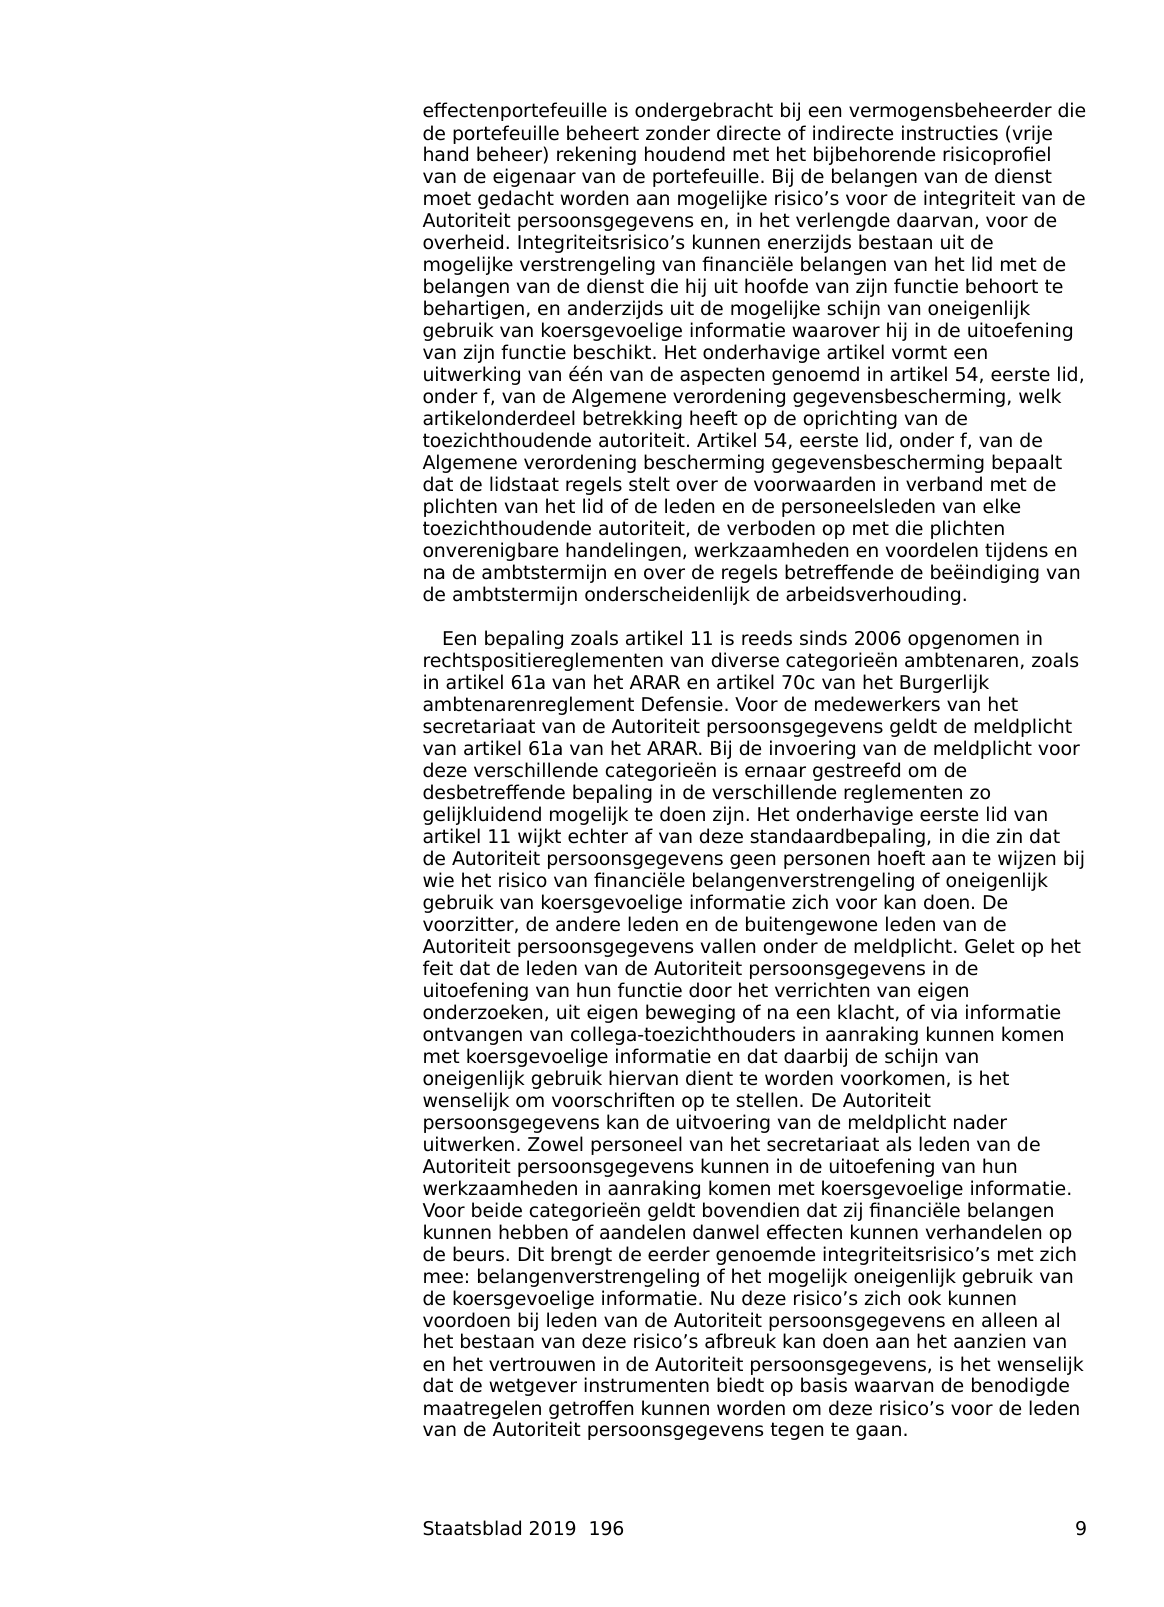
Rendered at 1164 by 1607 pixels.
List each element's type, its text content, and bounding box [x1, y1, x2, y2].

text effectenportefeuille is ondergebracht bij een vermogensbeheerder die de portefeuille beheert zonder directe of indirecte instructies (vrije hand beheer) rekening houdend met het bijbehorende risicoprofiel van de eigenaar van de portefeuille. Bij de belangen van de dienst moet gedacht worden aan mogelijke risico’s voor de integriteit van de Autoriteit persoonsgegevens en, in het verlengde daarvan, voor de overheid. Integriteitsrisico’s kunnen enerzijds bestaan uit de mogelijke verstrengeling van financiële belangen van het lid met de belangen van de dienst die hij uit hoofde van zijn functie behoort te behartigen, en anderzijds uit de mogelijke schijn van oneigenlijk gebruik van koersgevoelige informatie waarover hij in de uitoefening van zijn functie beschikt. Het onderhavige artikel vormt een uitwerking van één van de aspecten genoemd in artikel 54, eerste lid, onder f, van de Algemene verordening gegevensbescherming, welk artikelonderdeel betrekking heeft op de oprichting van de toezichthoudende autoriteit. Artikel 54, eerste lid, onder f, van de Algemene verordening bescherming gegevensbescherming bepaalt dat de lidstaat regels stelt over de voorwaarden in verband met de plichten van het lid of de leden en de personeelsleden van elke toezichthoudende autoriteit, de verboden op met die plichten onverenigbare handelingen, werkzaamheden en voordelen tijdens en na de ambtstermijn en over de regels betreffende de beëindiging van de ambtstermijn onderscheidenlijk de arbeidsverhouding. [422, 100, 1087, 606]
text Een bepaling zoals artikel 11 is reeds sinds 2006 opgenomen in rechtspositiereglementen van diverse categorieën ambtenaren, zoals in artikel 61a van het ARAR en artikel 70c van het Burgerlijk ambtenarenreglement Defensie. Voor de medewerkers van het secretariaat van de Autoriteit persoonsgegevens geldt de meldplicht van artikel 61a van het ARAR. Bij de invoering van de meldplicht voor deze verschillende categorieën is ernaar gestreefd om de desbetreffende bepaling in de verschillende reglementen zo gelijkluidend mogelijk te doen zijn. Het onderhavige eerste lid van artikel 11 wijkt echter af van deze standaardbepaling, in die zin dat de Autoriteit persoonsgegevens geen personen hoeft aan te wijzen bij wie het risico van financiële belangenverstrengeling of oneigenlijk gebruik van koersgevoelige informatie zich voor kan doen. De voorzitter, de andere leden en de buitengewone leden van de Autoriteit persoonsgegevens vallen onder de meldplicht. Gelet op het feit dat de leden van de Autoriteit persoonsgegevens in de uitoefening van hun functie door het verrichten van eigen onderzoeken, uit eigen beweging of na een klacht, of via informatie ontvangen van collega-toezichthouders in aanraking kunnen komen met koersgevoelige informatie en dat daarbij de schijn van oneigenlijk gebruik hiervan dient te worden voorkomen, is het wenselijk om voorschriften op te stellen. De Autoriteit persoonsgegevens kan de uitvoering van de meldplicht nader uitwerken. Zowel personeel van het secretariaat als leden van de Autoriteit persoonsgegevens kunnen in de uitoefening van hun werkzaamheden in aanraking komen met koersgevoelige informatie. Voor beide categorieën geldt bovendien dat zij financiële belangen kunnen hebben of aandelen danwel effecten kunnen verhandelen op de beurs. Dit brengt de eerder genoemde integriteitsrisico’s met zich mee: belangenverstrengeling of het mogelijk oneigenlijk gebruik van de koersgevoelige informatie. Nu deze risico’s zich ook kunnen voordoen bij leden van de Autoriteit persoonsgegevens en alleen al het bestaan van deze risico’s afbreuk kan doen aan het aanzien van en het vertrouwen in de Autoriteit persoonsgegevens, is het wenselijk dat de wetgever instrumenten biedt op basis waarvan de benodigde maatregelen getroffen kunnen worden om deze risico’s voor de leden van de Autoriteit persoonsgegevens tegen te gaan. [422, 628, 1087, 1441]
